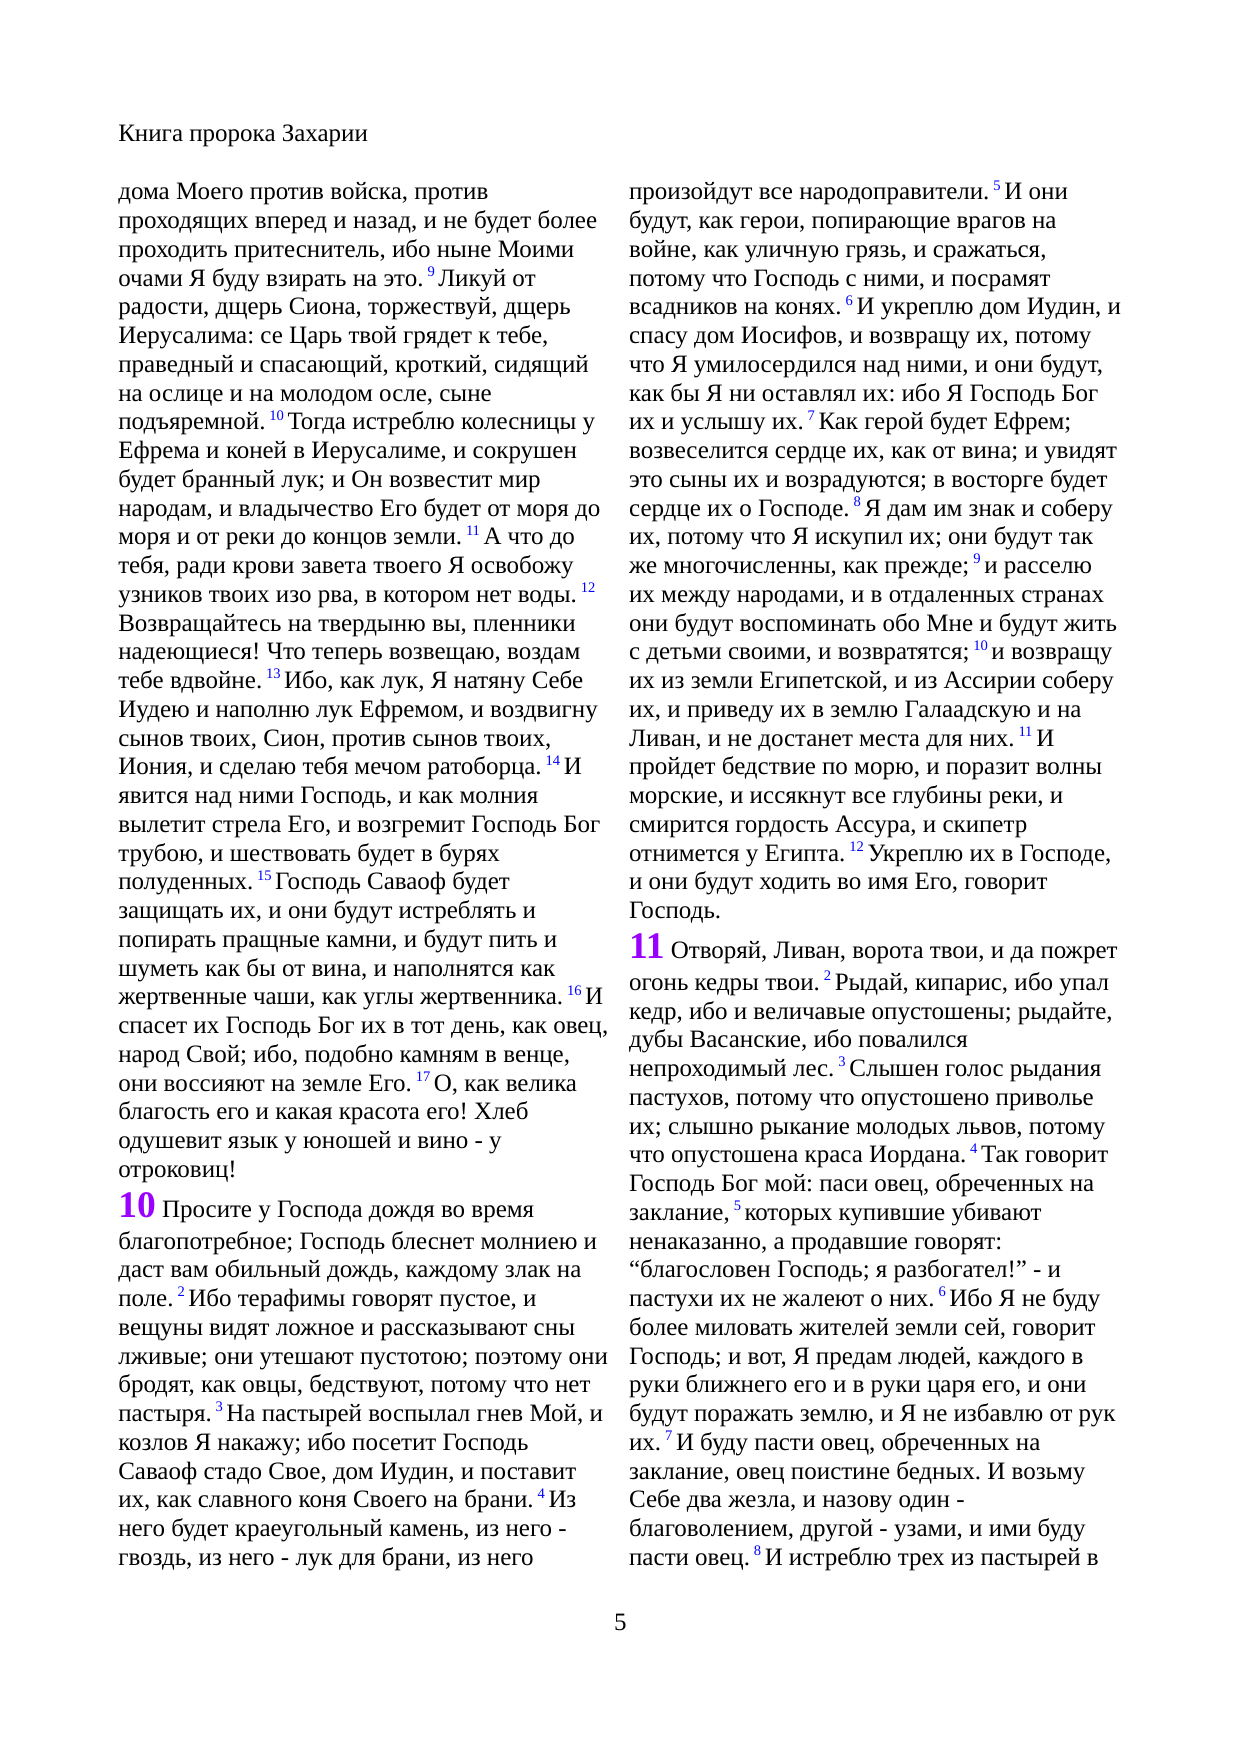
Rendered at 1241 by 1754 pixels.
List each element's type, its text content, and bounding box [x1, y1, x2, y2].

text 10 Просите у Господа дождя во время благопотребное; Господь блеснет молниею и даст вам обильный дождь, каждому злак на поле. 2 Ибо терафимы говорят пустое, и вещуны видят ложное и рассказывают сны лживые; они утешают пустотою; поэтому они бродят, как овцы, бедствуют, потому что нет пастыря. 3 На пастырей воспылал гнев Мой, и козлов Я накажу; ибо посетит Господь Саваоф стадо Свое, дом Иудин, и поставит их, как славного коня Своего на брани. 4 Из него будет краеугольный камень, из него - гвоздь, из него - лук для брани, из него [118, 1183, 611, 1571]
text 11 Отворяй, Ливан, ворота твои, и да пожрет огонь кедры твои. 2 Рыдай, кипарис, ибо упал кедр, ибо и величавые опустошены; рыдайте, дубы Васанские, ибо повалился непроходимый лес. 3 Слышен голос рыдания пастухов, потому что опустошено приволье их; слышно рыкание молодых львов, потому что опустошена краса Иордана. 4 Так говорит Господь Бог мой: паси овец, обреченных на заклание, 5 которых купившие убивают ненаказанно, а продавшие говорят: “благословен Господь; я разбогател!” - и пастухи их не жалеют о них. 6 Ибо Я не буду более миловать жителей земли сей, говорит Господь; и вот, Я предам людей, каждого в руки ближнего его и в руки царя его, и они будут поражать землю, и Я не избавлю от рук их. 7 И буду пасти овец, обреченных на заклание, овец поистине бедных. И возьму Себе два жезла, и назову один - благоволением, другой - узами, и ими буду пасти овец. 8 И истреблю трех из пастырей в [629, 924, 1122, 1571]
text дома Моего против войска, против проходящих вперед и назад, и не будет более проходить притеснитель, ибо ныне Моими очами Я буду взирать на это. 9 Ликуй от радости, дщерь Сиона, торжествуй, дщерь Иерусалима: се Царь твой грядет к тебе, праведный и спасающий, кроткий, сидящий на ослице и на молодом осле, сыне подъяремной. 10 Тогда истреблю колесницы у Ефрема и коней в Иерусалиме, и сокрушен будет бранный лук; и Он возвестит мир народам, и владычество Его будет от моря до моря и от реки до концов земли. 11 А что до тебя, ради крови завета твоего Я освобожу узников твоих изо рва, в котором нет воды. 12 Возвращайтесь на твердыню вы, пленники надеющиеся! Что теперь возвещаю, воздам тебе вдвойне. 13 Ибо, как лук, Я натяну Себе Иудею и наполню лук Ефремом, и воздвигну сынов твоих, Сион, против сынов твоих, Иония, и сделаю тебя мечом ратоборца. 14 И явится над ними Господь, и как молния вылетит стрела Его, и возгремит Господь Бог трубою, и шествовать будет в бурях полуденных. 15 Господь Саваоф будет защищать их, и они будут истреблять и попирать пращные камни, и будут пить и шуметь как бы от вина, и наполнятся как жертвенные чаши, как углы жертвенника. 16 И спасет их Господь Бог их в тот день, как овец, народ Свой; ибо, подобно камням в венце, они воссияют на земле Его. 17 О, как велика благость его и какая красота его! Хлеб одушевит язык у юношей и вино - у отроковиц! [118, 176, 611, 1183]
text произойдут все народоправители. 5 И они будут, как герои, попирающие врагов на войне, как уличную грязь, и сражаться, потому что Господь с ними, и посрамят всадников на конях. 6 И укреплю дом Иудин, и спасу дом Иосифов, и возвращу их, потому что Я умилосердился над ними, и они будут, как бы Я ни оставлял их: ибо Я Господь Бог их и услышу их. 7 Как герой будет Ефрем; возвеселится сердце их, как от вина; и увидят это сыны их и возрадуются; в восторге будет сердце их о Господе. 8 Я дам им знак и соберу их, потому что Я искупил их; они будут так же многочисленны, как прежде; 9 и расселю их между народами, и в отдаленных странах они будут воспоминать обо Мне и будут жить с детьми своими, и возвратятся; 10 и возвращу их из земли Египетской, и из Ассирии соберу их, и приведу их в землю Галаадскую и на Ливан, и не достанет места для них. 11 И пройдет бедствие по морю, и поразит волны морские, и иссякнут все глубины реки, и смирится гордость Ассура, и скипетр отнимется у Египта. 12 Укреплю их в Господе, и они будут ходить во имя Его, говорит Господь. [629, 176, 1122, 924]
